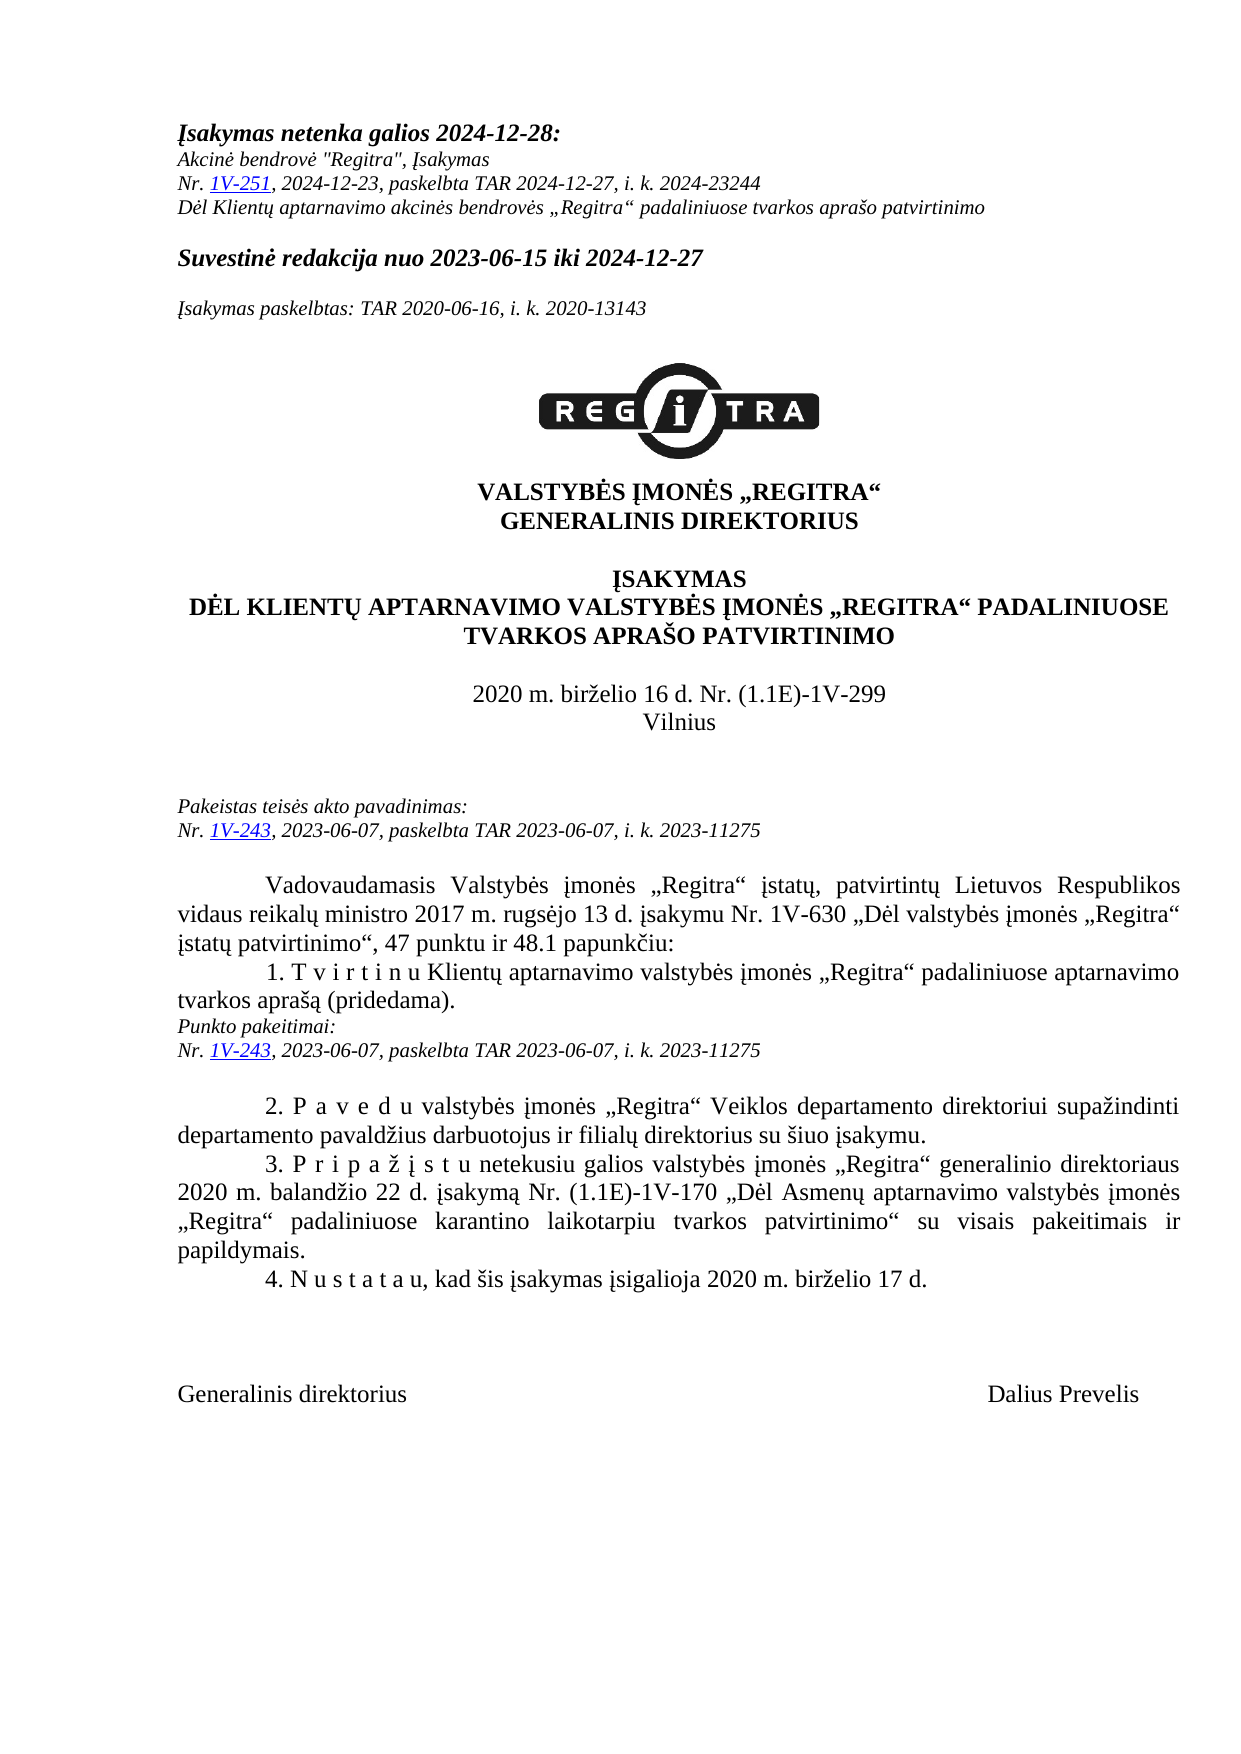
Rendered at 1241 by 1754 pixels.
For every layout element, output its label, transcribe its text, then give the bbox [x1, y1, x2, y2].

text GENERALINIS DIREKTORIUS [177, 506, 1181, 535]
subtitle ĮSAKYMAS [177, 564, 1181, 592]
text Akcinė bendrovė "Regitra", Įsakymas [177, 147, 1181, 171]
text Vilnius [177, 707, 1181, 736]
text Vadovaudamasis Valstybės įmonės „Regitra“ įstatų, patvirtintų Lietuvos Respublikos vidaus reikalų ministro 2017 m. rugsėjo 13 d. įsakymu Nr. 1V-630 „Dėl valstybės įmonės „Regitra“ įstatų patvirtinimo“, 47 punktu ir 48.1 papunkčiu: [177, 871, 1181, 957]
subtitle VALSTYBĖS ĮMONĖS „REGITRA“ [177, 477, 1181, 506]
text 4. N u s t a t a u, kad šis įsakymas įsigalioja 2020 m. birželio 17 d. [177, 1264, 1181, 1292]
text Punkto pakeitimai: [177, 1014, 1181, 1038]
text 2. P a v e d u valstybės įmonės „Regitra“ Veiklos departamento direktoriui supažindinti departamento pavaldžius darbuotojus ir filialų direktorius su šiuo įsakymu. [177, 1091, 1181, 1149]
text Pakeistas teisės akto pavadinimas: [177, 794, 1181, 818]
text Įsakymas paskelbtas: TAR 2020-06-16, i. k. 2020-13143 [177, 296, 1181, 320]
text Įsakymas netenka galios 2024-12-28: [177, 118, 1181, 147]
text 1. T v i r t i n u Klientų aptarnavimo valstybės įmonės „Regitra“ padaliniuose aptarnavimo tvarkos aprašą (pridedama). [177, 957, 1181, 1014]
text Suvestinė redakcija nuo 2023-06-15 iki 2024-12-27 [177, 243, 1181, 272]
text Nr. 1V-243, 2023-06-07, paskelbta TAR 2023-06-07, i. k. 2023-11275 [177, 1038, 1181, 1062]
text 2020 m. birželio 16 d. Nr. (1.1E)-1V-299 [177, 679, 1181, 707]
text Dėl Klientų aptarnavimo akcinės bendrovės „Regitra“ padaliniuose tvarkos aprašo patvirtinimo [177, 195, 1181, 219]
text DĖL KLIENTŲ APTARNAVIMO VALSTYBĖS ĮMONĖS „REGITRA“ PADALINIUOSE TVARKOS APRAŠO PATVIRTINIMO [177, 592, 1181, 650]
text Nr. 1V-243, 2023-06-07, paskelbta TAR 2023-06-07, i. k. 2023-11275 [177, 818, 1181, 842]
text Generalinis direktorius Dalius Prevelis [177, 1379, 1181, 1407]
text 3. P r i p a ž į s t u netekusiu galios valstybės įmonės „Regitra“ generalinio direktoriaus 2020 m. balandžio 22 d. įsakymą Nr. (1.1E)-1V-170 „Dėl Asmenų aptarnavimo valstybės įmonės „Regitra“ padaliniuose karantino laikotarpiu tvarkos patvirtinimo“ su visais pakeitimais ir papildymais. [177, 1149, 1181, 1264]
text Nr. 1V-251, 2024-12-23, paskelbta TAR 2024-12-27, i. k. 2024-23244 [177, 171, 1181, 195]
